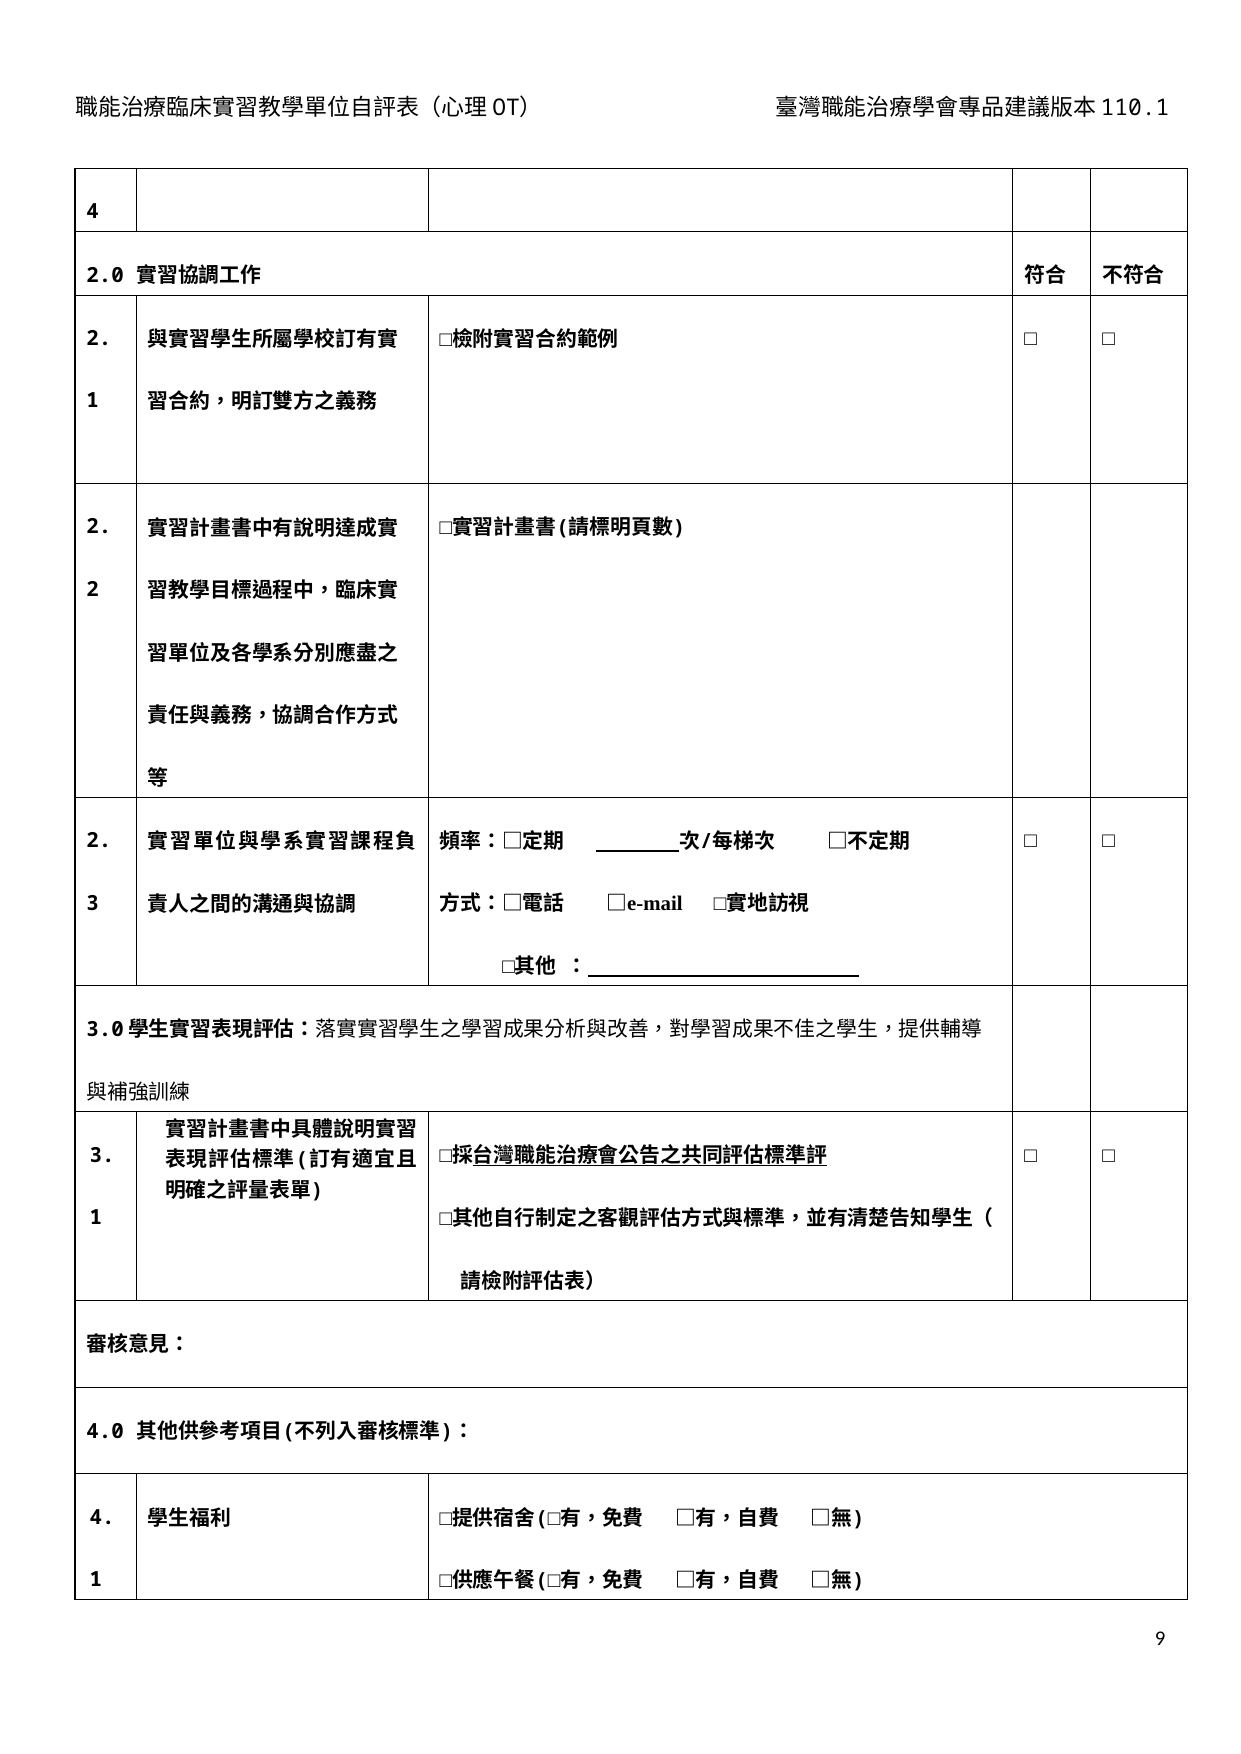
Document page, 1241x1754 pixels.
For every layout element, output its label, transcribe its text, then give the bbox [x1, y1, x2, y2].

table_cell 2.3 [76, 798, 136, 985]
table_cell 3.0學生實習表現評估：落實實習學生之學習成果分析與改善，對學習成果不佳之學生，提供輔導與補強訓練 [76, 986, 1012, 1111]
table_cell [137, 169, 428, 231]
table_cell □提供宿舍(□有，免費 □有，自費 □無) □供應午餐(□有，免費 □有，自費 □無) [429, 1474, 1187, 1599]
table_cell [1013, 169, 1090, 231]
table_cell [429, 169, 1012, 231]
table_cell 4.1 [76, 1474, 136, 1599]
table_cell [1091, 986, 1187, 1111]
table_cell 與實習學生所屬學校訂有實習合約，明訂雙方之義務 [137, 296, 428, 483]
table_cell □ [1013, 798, 1090, 985]
table_cell □ [1091, 798, 1187, 985]
table_cell □ [1013, 1112, 1090, 1300]
table_cell □ [1091, 1112, 1187, 1300]
table_cell 符合 [1013, 232, 1090, 294]
table_cell 實習計畫書中有說明達成實習教學目標過程中，臨床實習單位及各學系分別應盡之責任與義務，協調合作方式等 [137, 484, 428, 797]
table_cell 頻率：□定期 次/每梯次 □不定期 方式：□電話 □e-mail □實地訪視 □其他 ： [429, 798, 1012, 985]
table_cell 3.1 [76, 1112, 136, 1300]
table_cell □實習計畫書(請標明頁數) [429, 484, 1012, 797]
table_cell □ [1013, 296, 1090, 483]
table_cell 實習計畫書中具體說明實習表現評估標準(訂有適宜且明確之評量表單) [137, 1112, 428, 1300]
table_cell 4 [76, 169, 136, 231]
table_cell [1013, 484, 1090, 797]
table_cell 2.0 實習協調工作 [76, 232, 1012, 294]
table_cell □檢附實習合約範例 [429, 296, 1012, 483]
table_cell 2.2 [76, 484, 136, 797]
table_cell 學生福利 [137, 1474, 428, 1599]
table_cell 不符合 [1091, 232, 1187, 294]
table_cell [1091, 484, 1187, 797]
table_cell 4.0 其他供參考項目(不列入審核標準)： [76, 1388, 1187, 1473]
table_cell □ [1091, 296, 1187, 483]
table_cell 2.1 [76, 296, 136, 483]
table_cell [1091, 169, 1187, 231]
table_cell □採台灣職能治療會公告之共同評估標準評 □其他自行制定之客觀評估方式與標準，並有清楚告知學生（請檢附評估表） [429, 1112, 1012, 1300]
table_cell [1013, 986, 1090, 1111]
table_cell 審核意見： [76, 1301, 1187, 1387]
table_cell 實習單位與學系實習課程負責人之間的溝通與協調 [137, 798, 428, 985]
